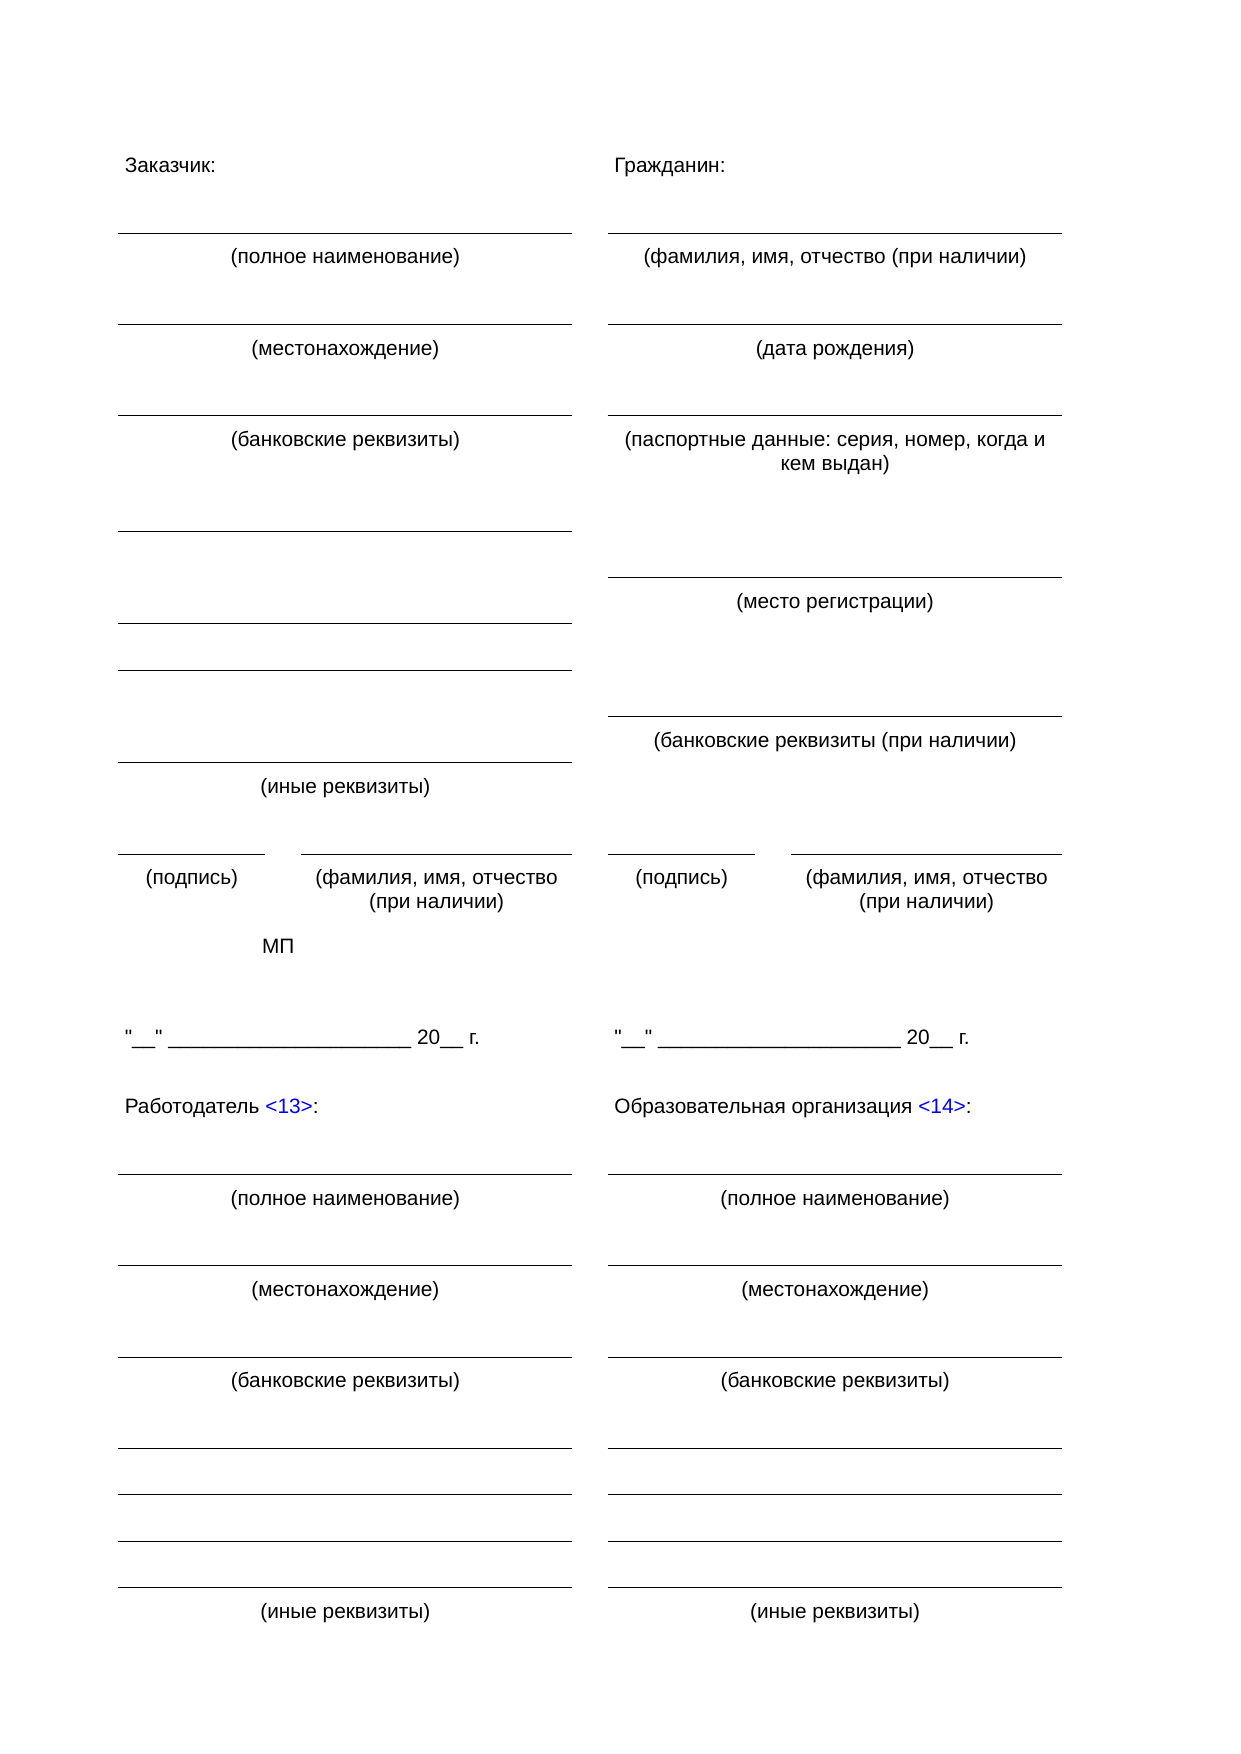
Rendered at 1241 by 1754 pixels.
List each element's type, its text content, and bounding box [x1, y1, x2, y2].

table_cell [608, 969, 1062, 1014]
table_cell [608, 924, 755, 969]
table_cell [572, 531, 608, 623]
table_cell [118, 279, 572, 324]
table_cell [608, 531, 1062, 577]
table_cell (банковские реквизиты) [118, 416, 572, 486]
table_cell [118, 624, 572, 669]
table_cell [572, 623, 608, 669]
table_cell [608, 808, 755, 853]
table_cell (подпись) [118, 855, 265, 924]
table_cell (иные реквизиты) [608, 1588, 1062, 1633]
table_cell (подпись) [608, 855, 755, 924]
table_cell [572, 486, 608, 531]
table_cell (фамилия, имя, отчество (при наличии) [608, 234, 1062, 279]
table_cell (иные реквизиты) [118, 763, 572, 808]
table_cell [572, 279, 608, 324]
table_cell (банковские реквизиты (при наличии) [608, 717, 1062, 762]
table_cell [572, 1265, 608, 1311]
table_cell [572, 1448, 608, 1494]
table_cell (местонахождение) [118, 1266, 572, 1311]
table_cell "__" _____________________ 20__ г. [118, 1014, 572, 1059]
table_cell [118, 1220, 572, 1265]
table_cell [572, 808, 608, 853]
table_cell [791, 924, 1062, 969]
table_cell [572, 1014, 608, 1059]
table_header Гражданин: [608, 142, 1062, 187]
table_cell [608, 1449, 1062, 1494]
table_cell [118, 1542, 572, 1587]
table_cell [118, 1403, 572, 1448]
table_cell [572, 1541, 608, 1587]
table_cell [608, 1542, 1062, 1587]
table_cell (место регистрации) [608, 578, 1062, 623]
table_cell (полное наименование) [118, 1175, 572, 1220]
table_cell [572, 415, 608, 486]
table_cell (фамилия, имя, отчество (при наличии) [791, 855, 1062, 924]
table_cell (паспортные данные: серия, номер, когда и кем выдан) [608, 416, 1062, 486]
table_cell [265, 808, 301, 853]
table_cell [118, 1311, 572, 1357]
table_cell [118, 532, 572, 623]
table_cell (банковские реквизиты) [118, 1358, 572, 1403]
table_cell [608, 486, 1062, 531]
table_cell [572, 762, 608, 808]
table_cell [755, 924, 791, 969]
table_cell [572, 324, 608, 370]
table_cell [118, 969, 572, 1014]
table_cell [572, 969, 608, 1014]
table_cell (фамилия, имя, отчество (при наличии) [301, 855, 572, 924]
table_cell [608, 1220, 1062, 1265]
table_cell [572, 1129, 608, 1174]
table_cell (полное наименование) [118, 234, 572, 279]
table_cell [572, 1403, 608, 1448]
table_cell [572, 670, 608, 762]
table_cell [608, 670, 1062, 716]
table_cell [608, 1311, 1062, 1357]
table_cell [608, 1403, 1062, 1448]
table_cell [608, 187, 1062, 232]
table_cell [572, 924, 608, 969]
table_cell [608, 279, 1062, 324]
table_header Заказчик: [118, 142, 572, 187]
table_cell [572, 1311, 608, 1357]
table_cell (местонахождение) [608, 1266, 1062, 1311]
table_cell [118, 187, 572, 232]
table_cell [572, 370, 608, 415]
table_cell (местонахождение) [118, 325, 572, 370]
table_cell (иные реквизиты) [118, 1588, 572, 1633]
table_cell [572, 1587, 608, 1633]
table_cell [265, 854, 301, 924]
table_cell [755, 854, 791, 924]
table_header Образовательная организация <14>: [608, 1083, 1062, 1128]
table_cell [572, 1494, 608, 1541]
table_cell [118, 370, 572, 415]
table_cell [572, 187, 608, 232]
table_cell [755, 808, 791, 853]
table_cell [301, 808, 572, 853]
table_cell (дата рождения) [608, 325, 1062, 370]
table_cell [608, 623, 1062, 669]
table_cell [118, 486, 572, 531]
table_cell [572, 1174, 608, 1220]
table_cell [572, 854, 608, 924]
table_header [572, 142, 608, 187]
table_cell [572, 233, 608, 279]
table_cell [791, 808, 1062, 853]
table_cell (полное наименование) [608, 1175, 1062, 1220]
table_cell "__" _____________________ 20__ г. [608, 1014, 1062, 1059]
table_cell МП [118, 924, 301, 969]
table_cell [572, 1357, 608, 1403]
table_cell [118, 1129, 572, 1174]
table_cell [572, 1220, 608, 1265]
table_cell [608, 1129, 1062, 1174]
table_cell (банковские реквизиты) [608, 1358, 1062, 1403]
table_cell [118, 1449, 572, 1494]
table_cell [118, 671, 572, 762]
table_cell [118, 1495, 572, 1541]
table_header [572, 1083, 608, 1128]
table_cell [608, 762, 1062, 808]
table_cell [608, 370, 1062, 415]
table_cell [118, 808, 265, 853]
table_cell [608, 1495, 1062, 1541]
table_header Работодатель <13>: [118, 1083, 572, 1128]
table_cell [301, 924, 572, 969]
